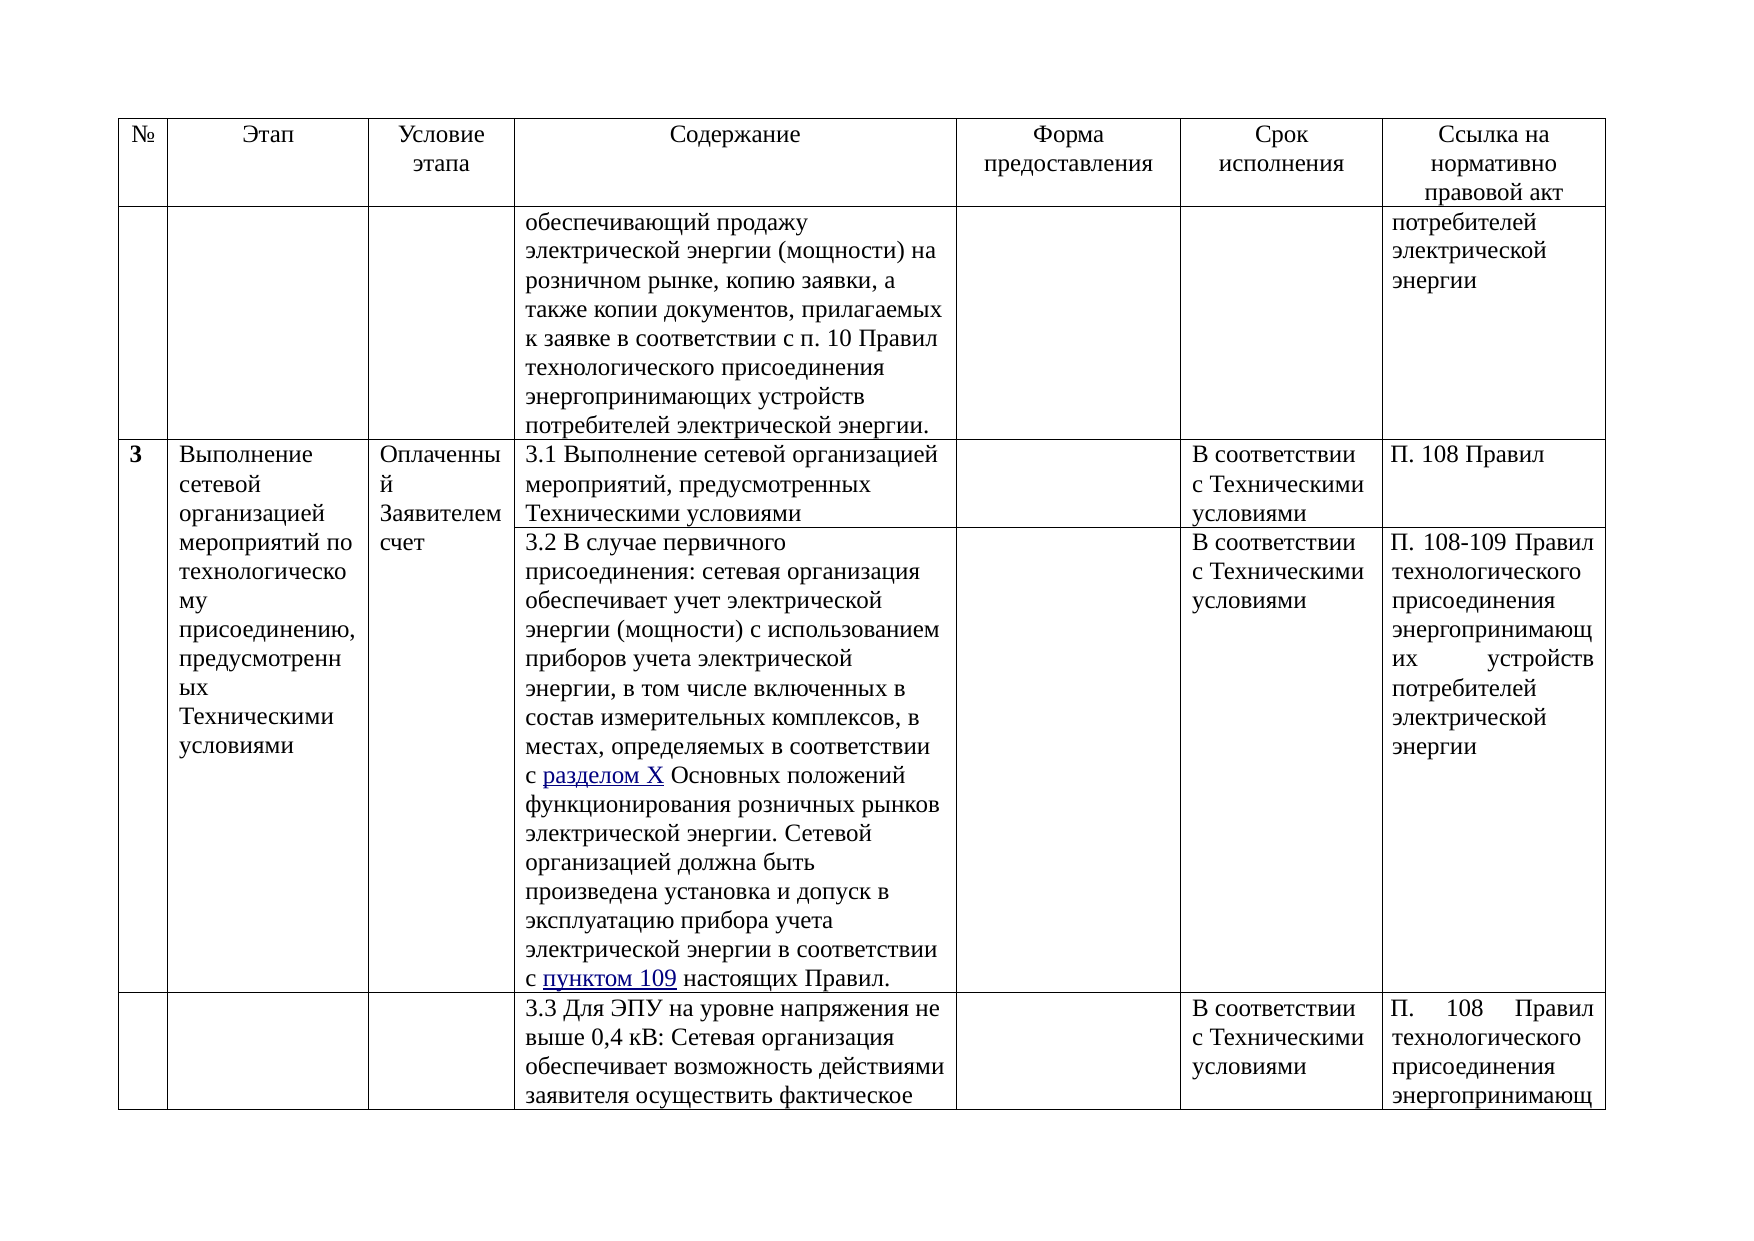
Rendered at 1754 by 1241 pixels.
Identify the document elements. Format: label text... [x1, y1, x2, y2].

table_cell - [369, 207, 514, 439]
table_cell 3 [119, 440, 167, 992]
table_cell П. 108-109 Правил технологического присоединения энергопринимающих устройств потребителей электрической энергии [1383, 528, 1605, 992]
table_cell [168, 207, 368, 439]
table_cell [119, 207, 167, 439]
table_cell 3.1 Выполнение сетевой организацией мероприятий, предусмотренных Техническими условиями [515, 440, 956, 527]
table_cell [168, 993, 368, 1109]
table_cell [957, 440, 1180, 527]
table_cell [1181, 207, 1382, 439]
table_cell 3.2 В случае первичного присоединения: сетевая организация обеспечивает учет электрической энергии (мощности) с использованием приборов учета электрической энергии, в том числе включенных в состав измерительных комплексов, в местах, определяемых в соответствии с разделом X Основных положений функционирования розничных рынков электрической энергии. Сетевой организацией должна быть произведена установка и допуск в эксплуатацию прибора учета электрической энергии в соответствии с пунктом 109 настоящих Правил. [515, 528, 956, 992]
table_header Содержание [515, 119, 956, 206]
table_cell В соответствии с Техническими условиями [1181, 440, 1382, 527]
table_cell П. 108 Правил технологического присоединения энергопринимающ [1383, 993, 1605, 1109]
table_cell [957, 207, 1180, 439]
table_cell [957, 993, 1180, 1109]
table_cell П. 108 Правил [1383, 440, 1605, 527]
table_cell обеспечивающий продажу электрической энергии (мощности) на розничном рынке, копию заявки, а также копии документов, прилагаемых к заявке в соответствии с п. 10 Правил технологического присоединения энергопринимающих устройств потребителей электрической энергии. [515, 207, 956, 439]
table_header Условие этапа [369, 119, 514, 206]
table_cell потребителей электрической энергии [1383, 207, 1605, 439]
table_header Этап [168, 119, 368, 206]
table_header Ссылка на нормативно правовой акт [1383, 119, 1605, 206]
table_cell Выполнение сетевой организацией мероприятий по технологическому присоединению, предусмотренных Техническими условиями [168, 440, 368, 992]
table_cell [957, 528, 1180, 992]
table_cell [369, 993, 514, 1109]
table_header Срок исполнения [1181, 119, 1382, 206]
table_header Форма предоставления [957, 119, 1180, 206]
table_cell Оплаченный Заявителем счет [369, 440, 514, 992]
table_cell В соответствии с Техническими условиями [1181, 993, 1382, 1109]
table_cell В соответствии с Техническими условиями [1181, 528, 1382, 992]
table_cell [119, 993, 167, 1109]
table_cell 3.3 Для ЭПУ на уровне напряжения не выше 0,4 кВ: Сетевая организация обеспечивает возможность действиями заявителя осуществить фактическое [515, 993, 956, 1109]
table_header № [119, 119, 167, 206]
